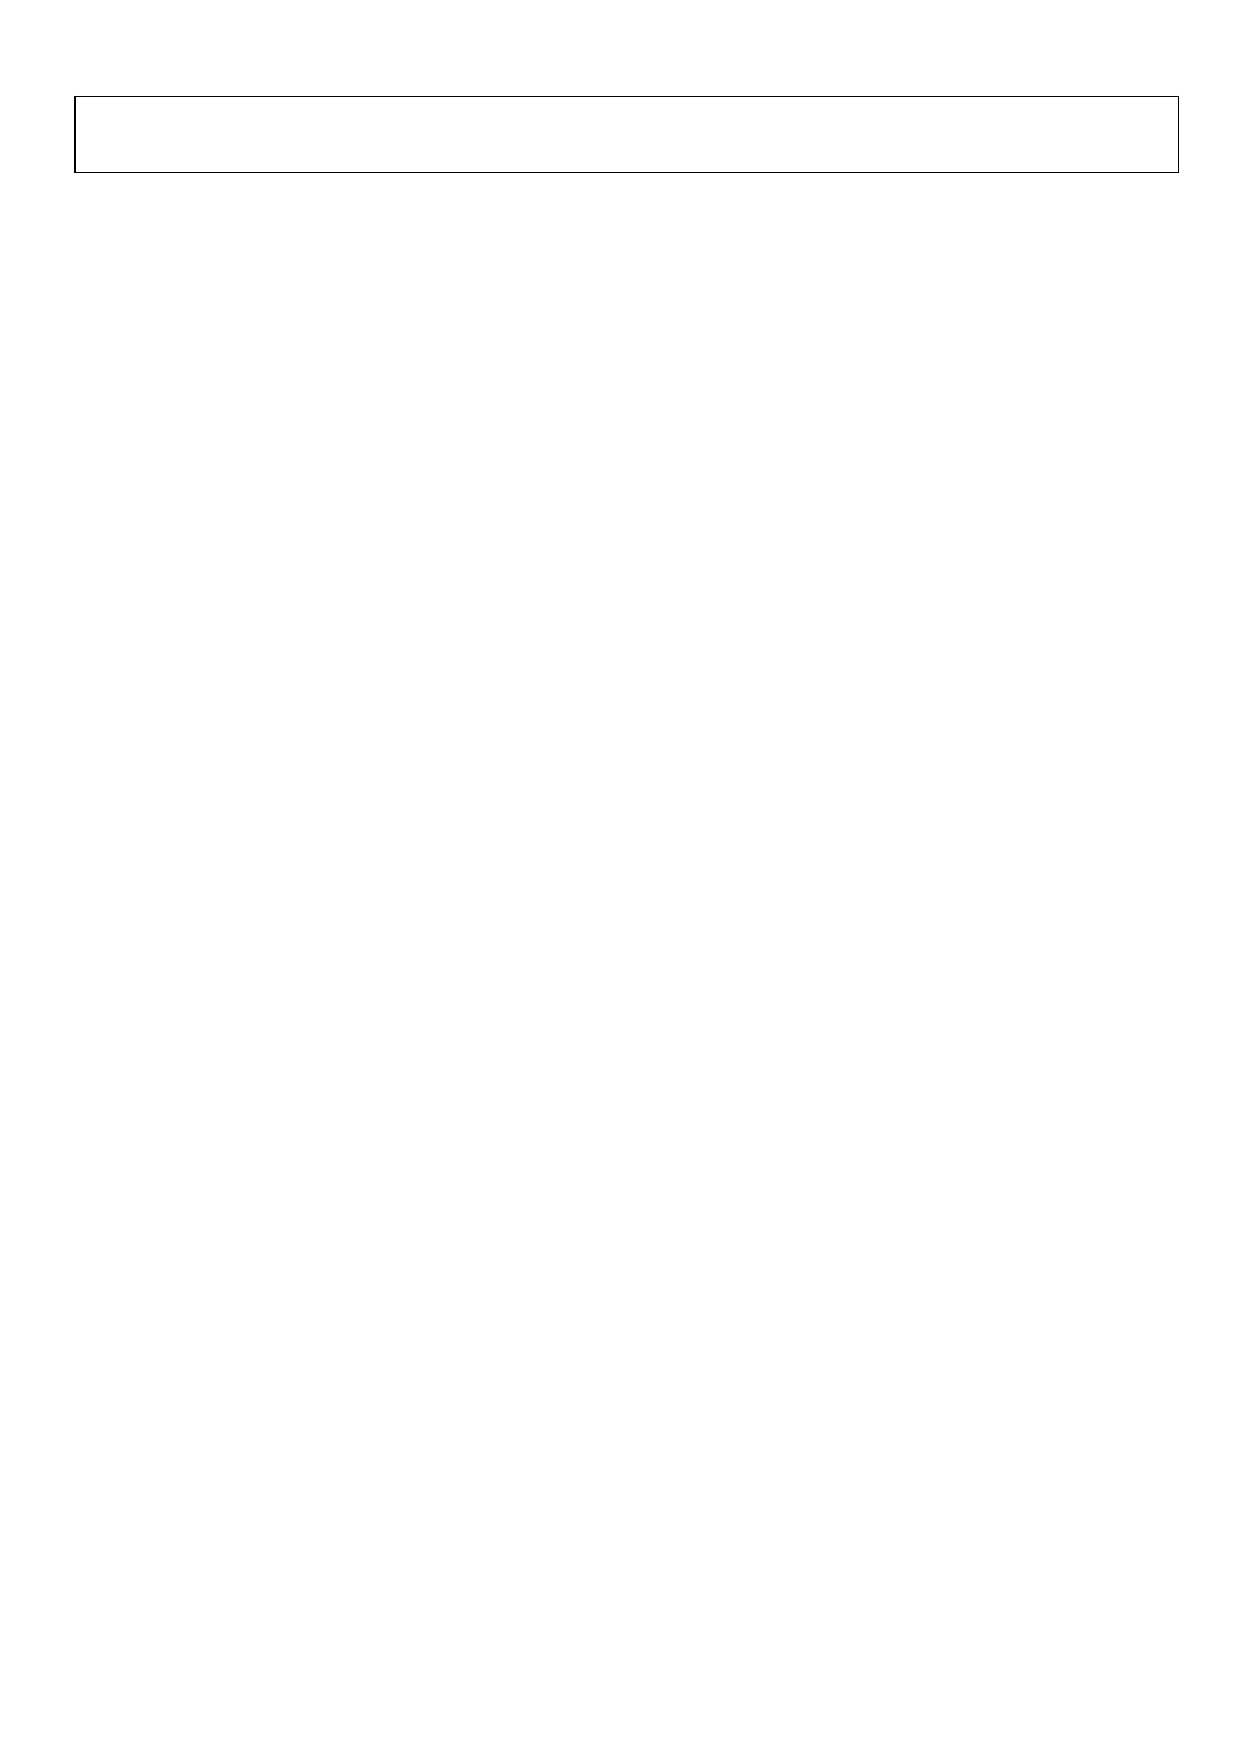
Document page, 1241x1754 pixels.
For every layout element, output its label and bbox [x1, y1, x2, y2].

table_cell [76, 97, 1178, 172]
